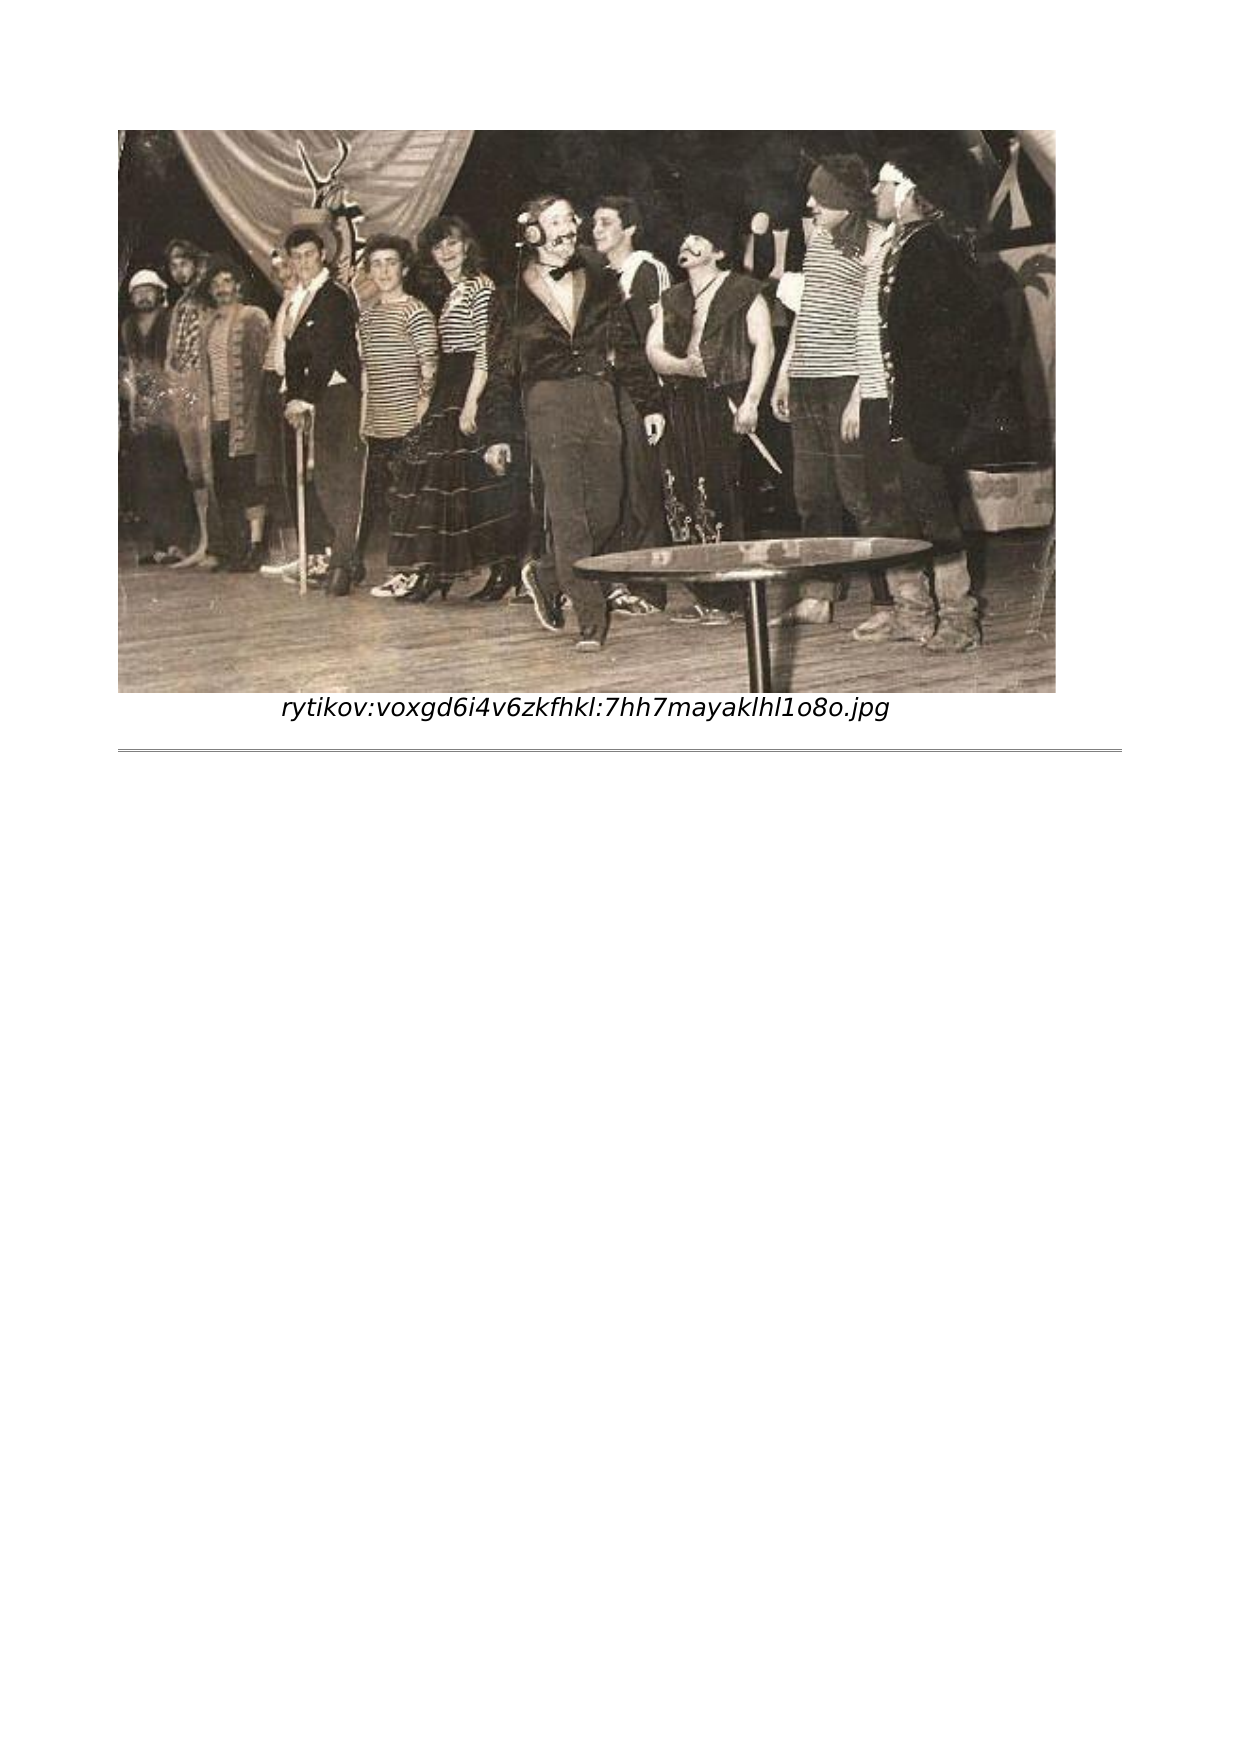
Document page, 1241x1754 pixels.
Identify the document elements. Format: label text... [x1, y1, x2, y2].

text rytikov:voxgd6i4v6zkfhkl:7hh7mayaklhl1o8o.jpg [118, 693, 1056, 722]
picture [118, 130, 1056, 693]
